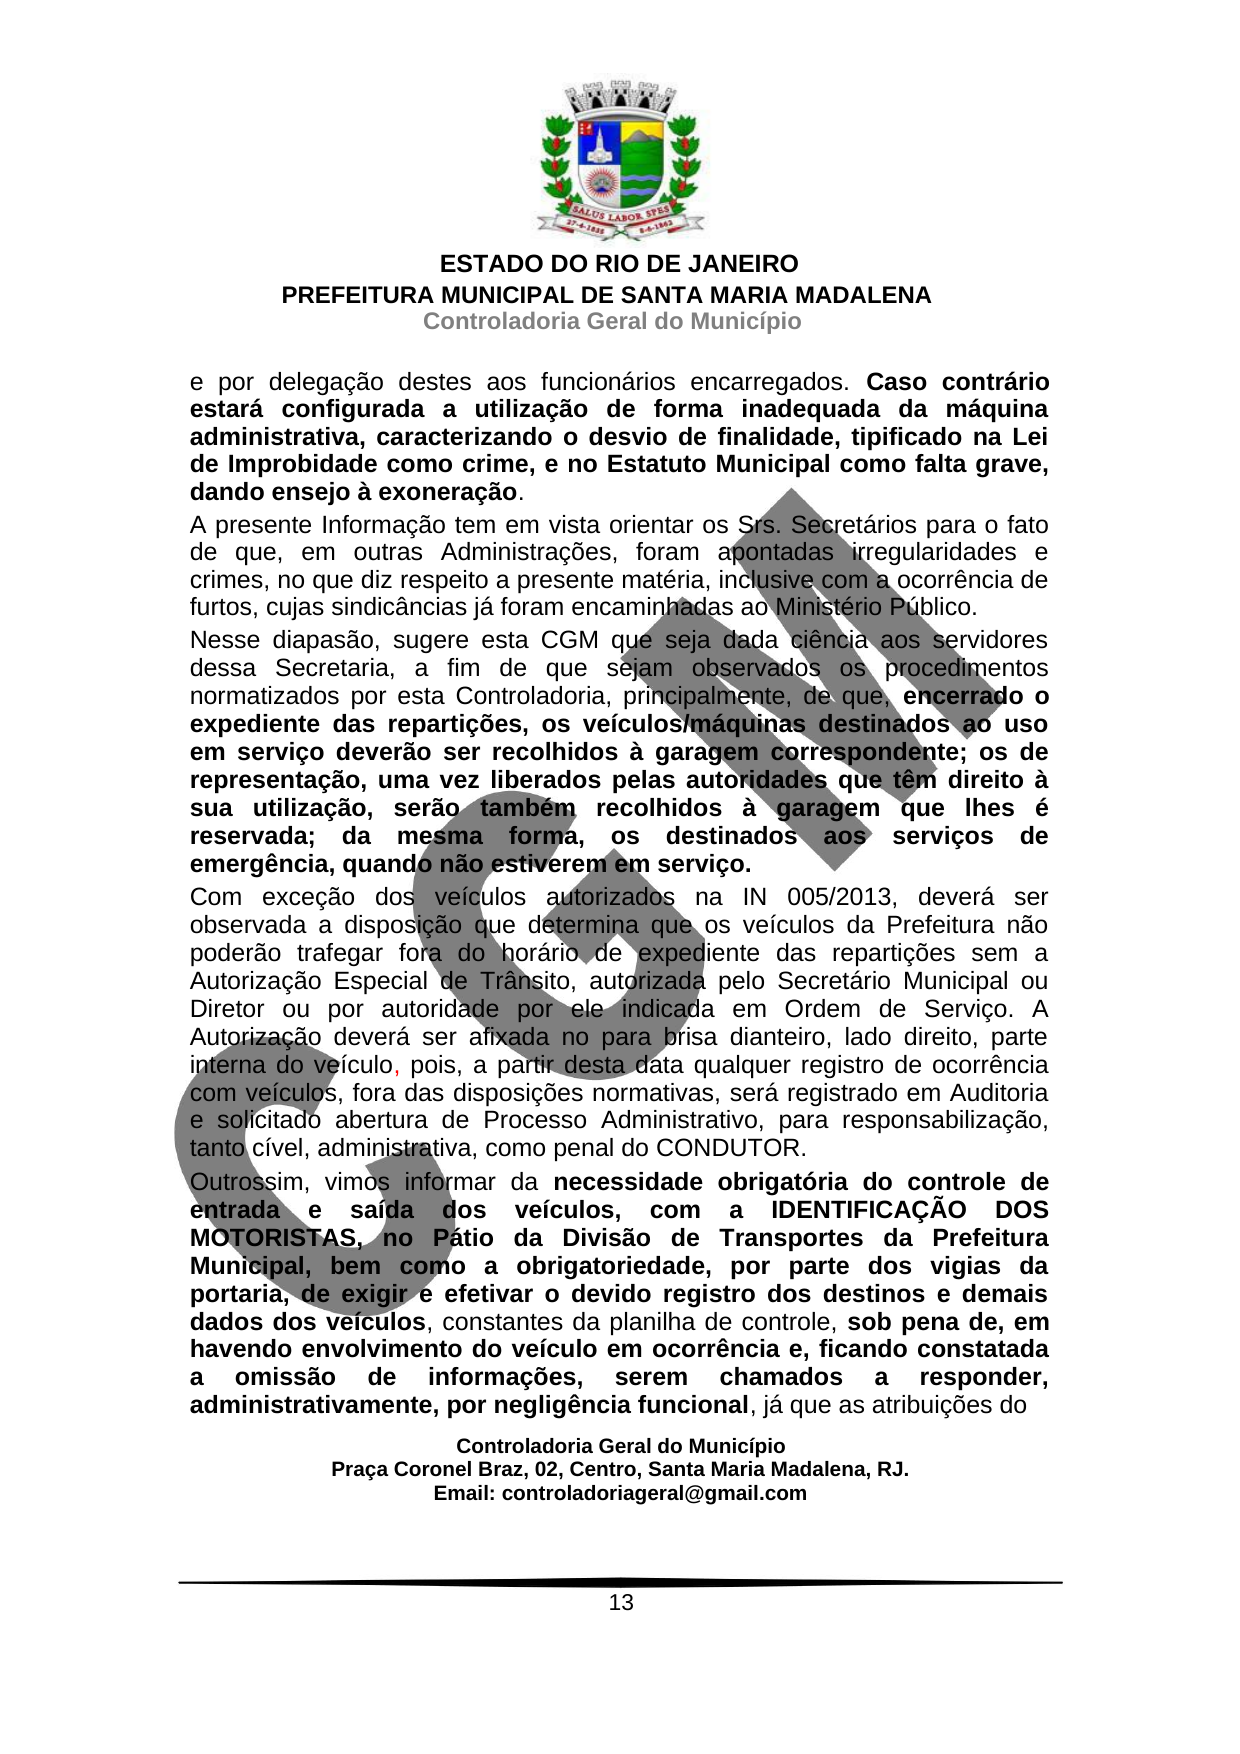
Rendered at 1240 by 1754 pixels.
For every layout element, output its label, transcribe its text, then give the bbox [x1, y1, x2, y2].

text Email: controladoriageral@gmail.com [433, 1482, 1050, 1505]
text e por delegação destes aos funcionários encarregados. Caso contrário estará configurada a utilização de forma inadequada da máquina administrativa, caracterizando o desvio de finalidade, tipificado na Lei de Improbidade como crime, e no Estatuto Municipal como falta grave, dando ensejo à exoneração. [189, 368, 1050, 506]
text Praça Coronel Braz, 02, Centro, Santa Maria Madalena, RJ. [331, 1458, 1050, 1482]
text PREFEITURA MUNICIPAL DE SANTA MARIA MADALENA Controladoria Geral do Município [281, 283, 960, 334]
text ESTADO DO RIO DE JANEIRO [439, 248, 1050, 277]
text Controladoria Geral do Município [456, 1434, 1050, 1458]
text 13 [608, 1590, 1050, 1615]
text Outrossim, vimos informar da necessidade obrigatória do controle de entrada e saída dos veículos, com a IDENTIFICAÇÃO DOS MOTORISTAS, no Pátio da Divisão de Transportes da Prefeitura Municipal, bem como a obrigatoriedade, por parte dos vigias da portaria, de exigir e efetivar o devido registro dos destinos e demais dados dos veículos, constantes da planilha de controle, sob pena de, em havendo envolvimento do veículo em ocorrência e, ficando constatada a omissão de informações, serem chamados a responder, administrativamente, por negligência funcional, já que as atribuições do [189, 1168, 1050, 1419]
